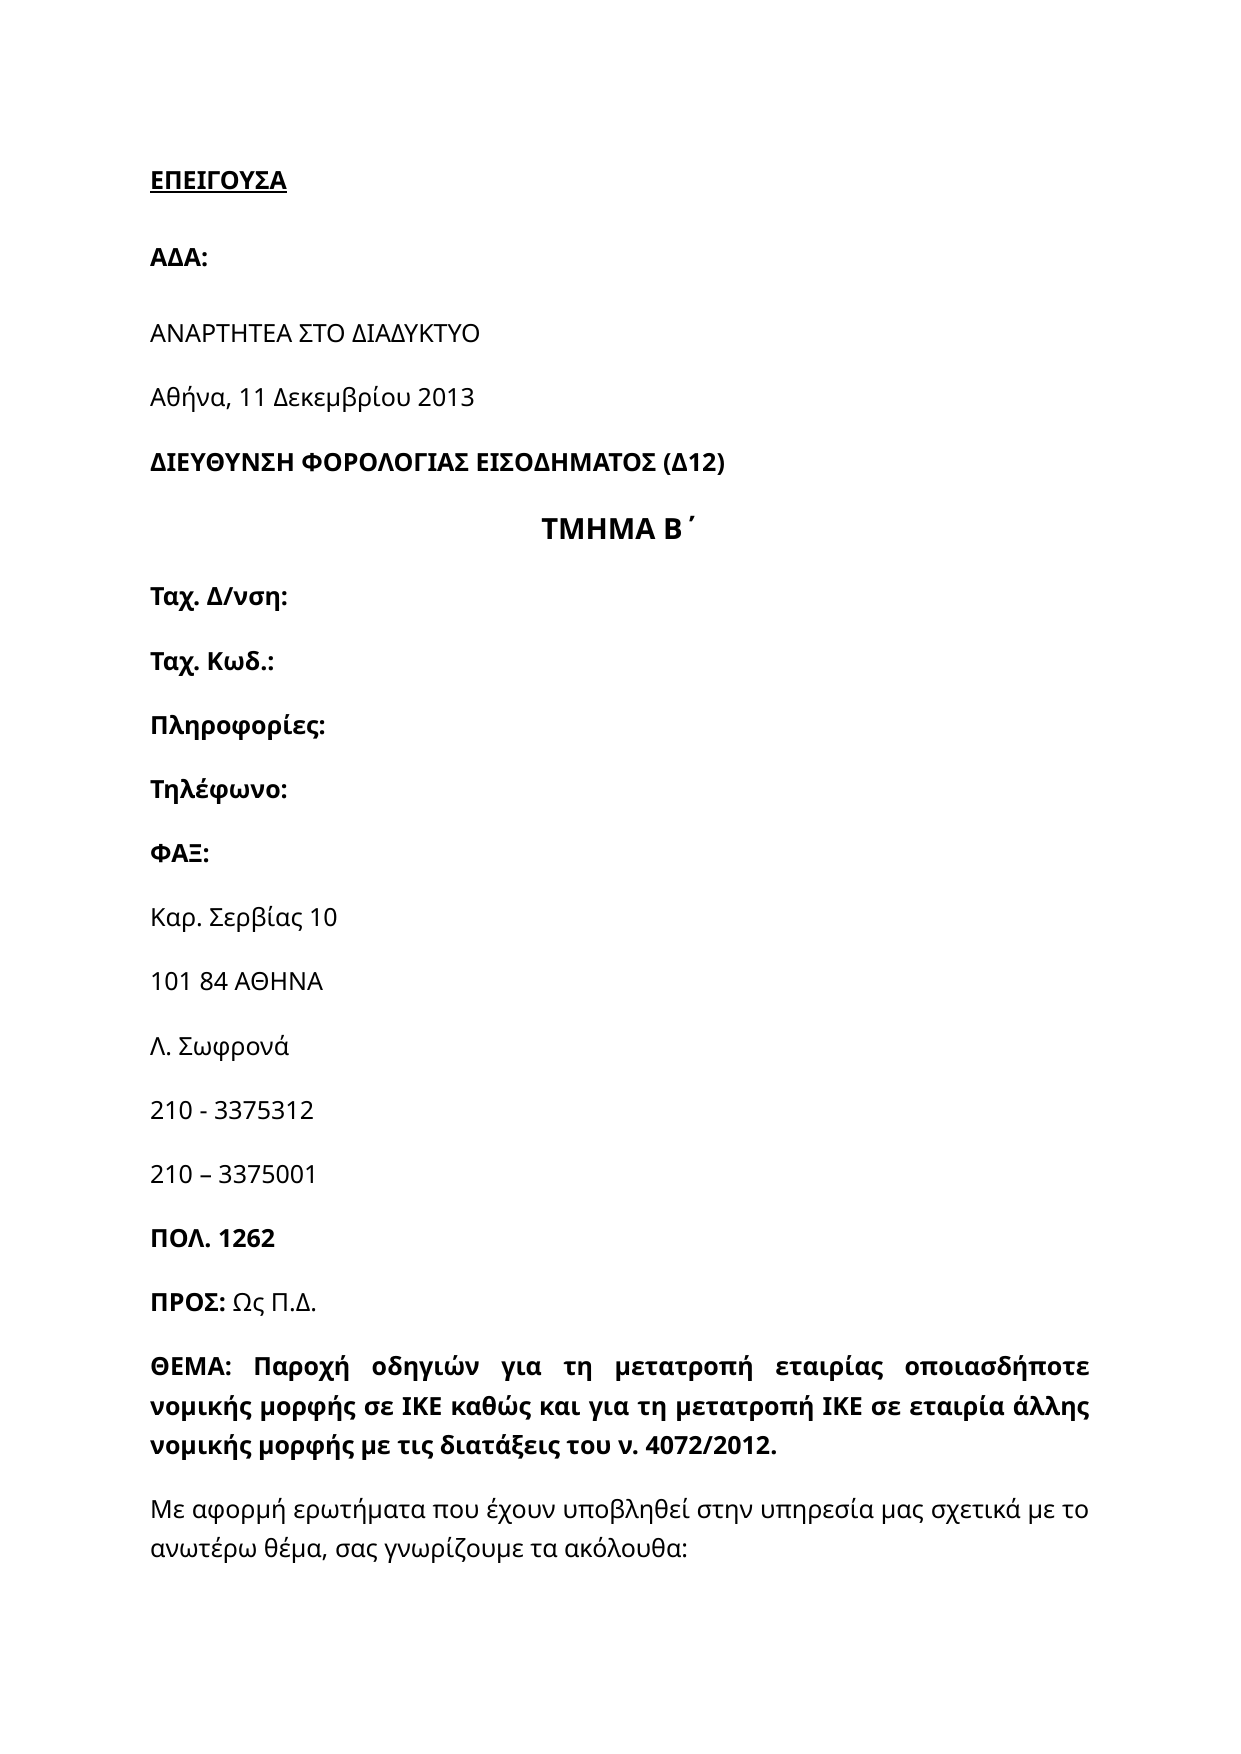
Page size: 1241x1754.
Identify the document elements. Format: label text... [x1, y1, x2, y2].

text Καρ. Σερβίας 10 [150, 900, 1090, 934]
title ΑΔΑ: [150, 239, 1090, 273]
text ΘΕΜΑ: Παροχή οδηγιών για τη μετατροπή εταιρίας οποιασδήποτε νομικής μορφής σε ΙΚΕ καθώς και για τη μετατροπή ΙΚΕ σε εταιρία άλλης νομικής μορφής με τις διατάξεις του ν. 4072/2012. [150, 1349, 1090, 1461]
text Ταχ. Κωδ.: [150, 643, 1090, 677]
text ΑΝΑΡΤΗΤΕΑ ΣΤΟ ΔΙΑΔΥΚΤΥΟ [150, 316, 1090, 350]
text ΦΑΞ: [150, 836, 1090, 870]
text 101 84 ΑΘΗΝΑ [150, 964, 1090, 998]
subtitle ΤΜΗΜΑ Β΄ [150, 508, 1090, 548]
text ΠΡΟΣ: Ως Π.Δ. [150, 1285, 1090, 1319]
title ΕΠΕΙΓΟΥΣΑ [150, 162, 1090, 197]
text ΠΟΛ. 1262 [150, 1221, 1090, 1255]
text Πληροφορίες: [150, 707, 1090, 741]
text Τηλέφωνο: [150, 771, 1090, 806]
text Αθήνα, 11 Δεκεμβρίου 2013 [150, 380, 1090, 414]
text ΔΙΕΥΘΥΝΣΗ ΦΟΡΟΛΟΓΙΑΣ ΕΙΣΟΔΗΜΑΤΟΣ (Δ12) [150, 444, 1090, 478]
text 210 - 3375312 [150, 1092, 1090, 1126]
text Ταχ. Δ/νση: [150, 579, 1090, 613]
text 210 – 3375001 [150, 1156, 1090, 1191]
text Λ. Σωφρονά [150, 1028, 1090, 1062]
text Με αφορμή ερωτήματα που έχουν υποβληθεί στην υπηρεσία μας σχετικά με το ανωτέρω θέμα, σας γνωρίζουμε τα ακόλουθα: [150, 1491, 1090, 1565]
